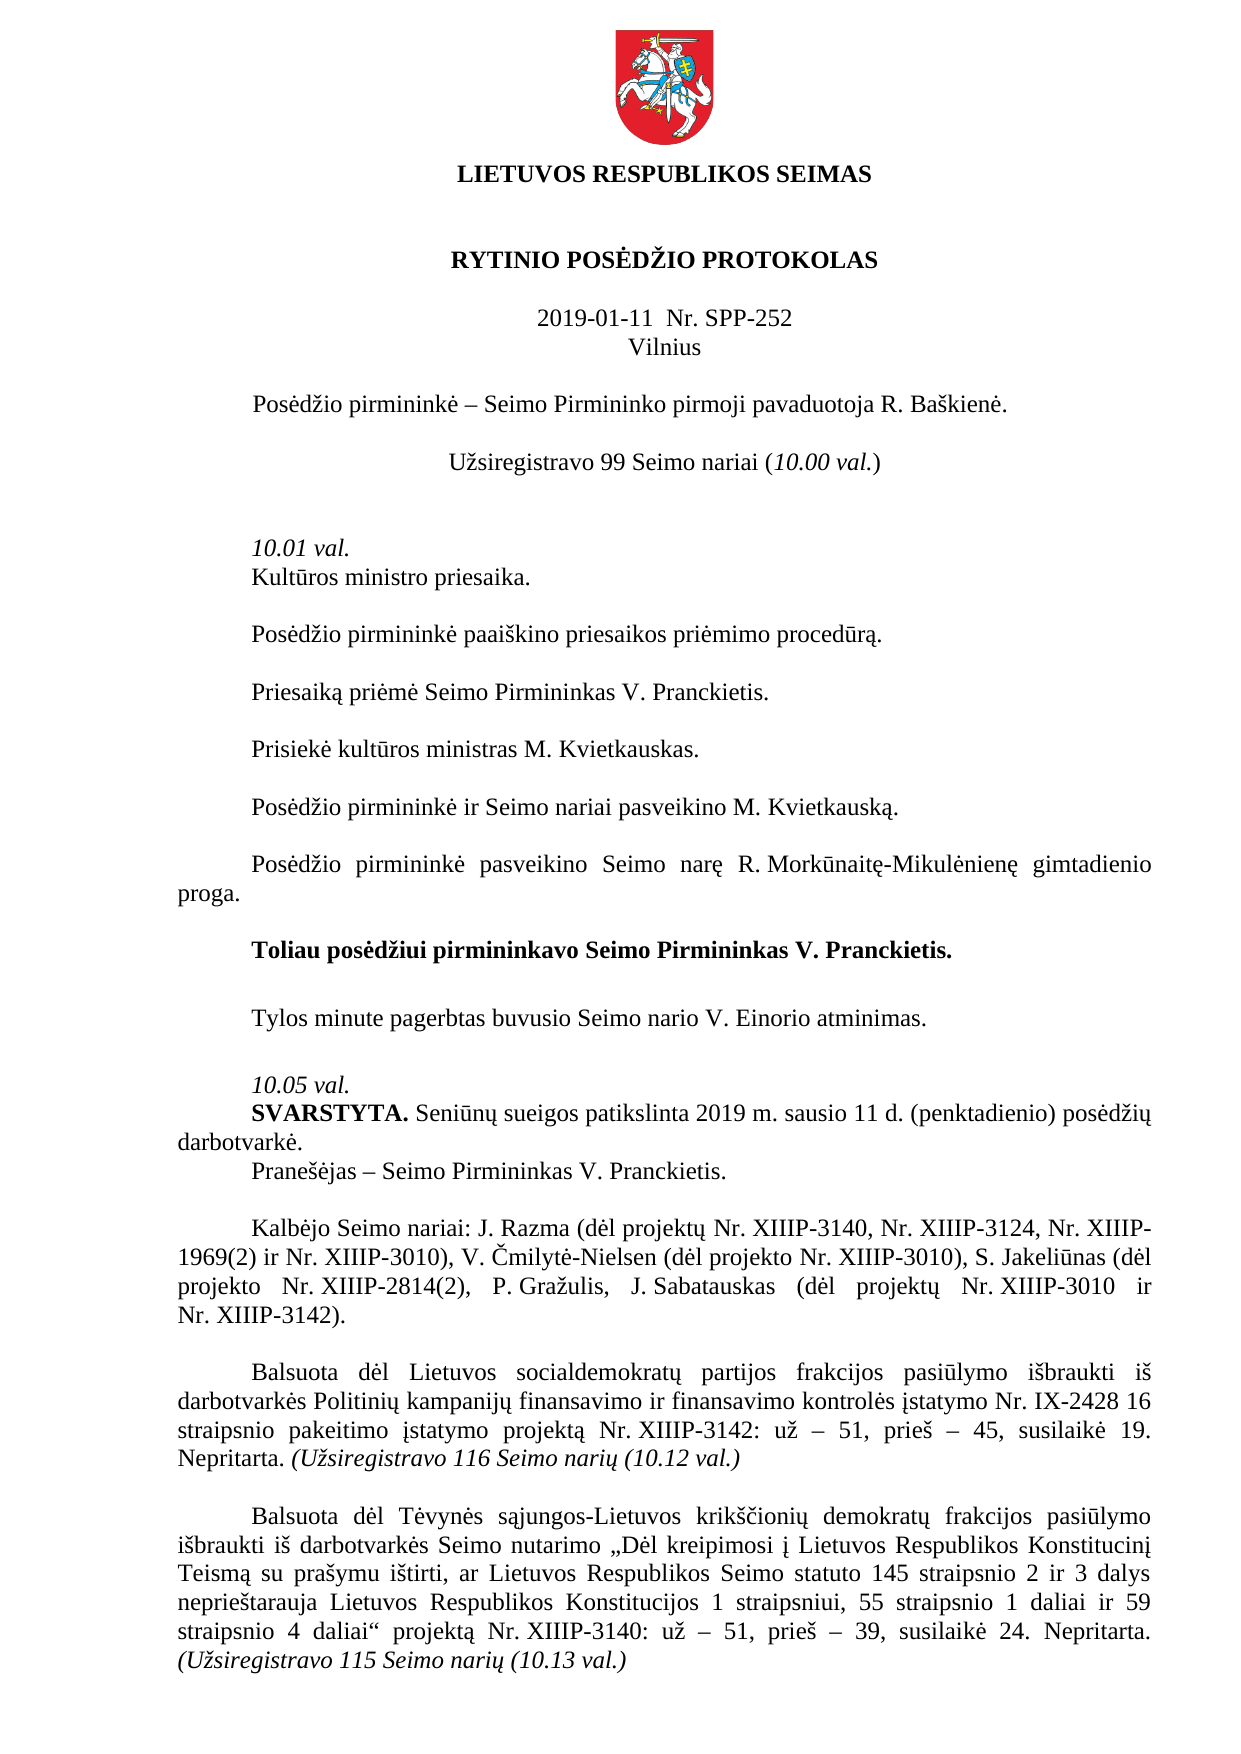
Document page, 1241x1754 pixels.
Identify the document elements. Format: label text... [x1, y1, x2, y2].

text RYTINIO POSĖDŽIO PROTOKOLAS [177, 246, 1152, 274]
text Posėdžio pirmininkė paaiškino priesaikos priėmimo procedūrą. [177, 619, 1152, 648]
text Kalbėjo Seimo nariai: J. Razma (dėl projektų Nr. XIIIP-3140, Nr. XIIIP-3124, Nr. XIIIP-1969(2) ir Nr. XIIIP-3010), V. Čmilytė-Nielsen (dėl projekto Nr. XIIIP-3010), S. Jakeliūnas (dėl projekto Nr. XIIIP-2814(2), P. Gražulis, J. Sabatauskas (dėl projektų Nr. XIIIP-3010 ir Nr. XIIIP-3142). [177, 1213, 1152, 1328]
text Pranešėjas – Seimo Pirmininkas V. Pranckietis. [177, 1156, 1152, 1185]
text Priesaiką priėmė Seimo Pirmininkas V. Pranckietis. [177, 677, 1152, 706]
text Prisiekė kultūros ministras M. Kvietkauskas. [177, 734, 1152, 763]
text Vilnius [177, 332, 1152, 361]
text Posėdžio pirmininkė pasveikino Seimo narę R. Morkūnaitę-Mikulėnienę gimtadienio proga. [177, 849, 1152, 907]
text SVARSTYTA. Seniūnų sueigos patikslinta 2019 m. sausio 11 d. (penktadienio) posėdžių darbotvarkė. [177, 1098, 1152, 1156]
text Balsuota dėl Lietuvos socialdemokratų partijos frakcijos pasiūlymo išbraukti iš darbotvarkės Politinių kampanijų finansavimo ir finansavimo kontrolės įstatymo Nr. IX-2428 16 straipsnio pakeitimo įstatymo projektą Nr. XIIIP-3142: už – 51, prieš – 45, susilaikė 19. Nepritarta. (Užsiregistravo 116 Seimo narių (10.12 val.) [177, 1357, 1152, 1472]
text 2019-01-11 Nr. SPP-252 [177, 303, 1152, 332]
text Posėdžio pirmininkė ir Seimo nariai pasveikino M. Kvietkauską. [177, 792, 1152, 821]
text Užsiregistravo 99 Seimo nariai (10.00 val.) [177, 447, 1152, 476]
text Toliau posėdžiui pirmininkavo Seimo Pirmininkas V. Pranckietis. [177, 936, 1152, 964]
text Balsuota dėl Tėvynės sąjungos-Lietuvos krikščionių demokratų frakcijos pasiūlymo išbraukti iš darbotvarkės Seimo nutarimo „Dėl kreipimosi į Lietuvos Respublikos Konstitucinį Teismą su prašymu ištirti, ar Lietuvos Respublikos Seimo statuto 145 straipsnio 2 ir 3 dalys neprieštarauja Lietuvos Respublikos Konstitucijos 1 straipsniui, 55 straipsnio 1 daliai ir 59 straipsnio 4 daliai“ projektą Nr. XIIIP-3140: už – 51, prieš – 39, susilaikė 24. Nepritarta. (Užsiregistravo 115 Seimo narių (10.13 val.) [177, 1501, 1152, 1673]
text 10.01 val. [177, 533, 1152, 562]
text Lietuvos Respublikos Seimas [177, 159, 1152, 188]
text 10.05 val. [177, 1070, 1152, 1098]
text Tylos minute pagerbtas buvusio Seimo nario V. Einorio atminimas. [177, 1003, 1152, 1031]
text Kultūros ministro priesaika. [177, 562, 1152, 591]
text Posėdžio pirmininkė – Seimo Pirmininko pirmoji pavaduotoja R. Baškienė. [177, 389, 1152, 418]
